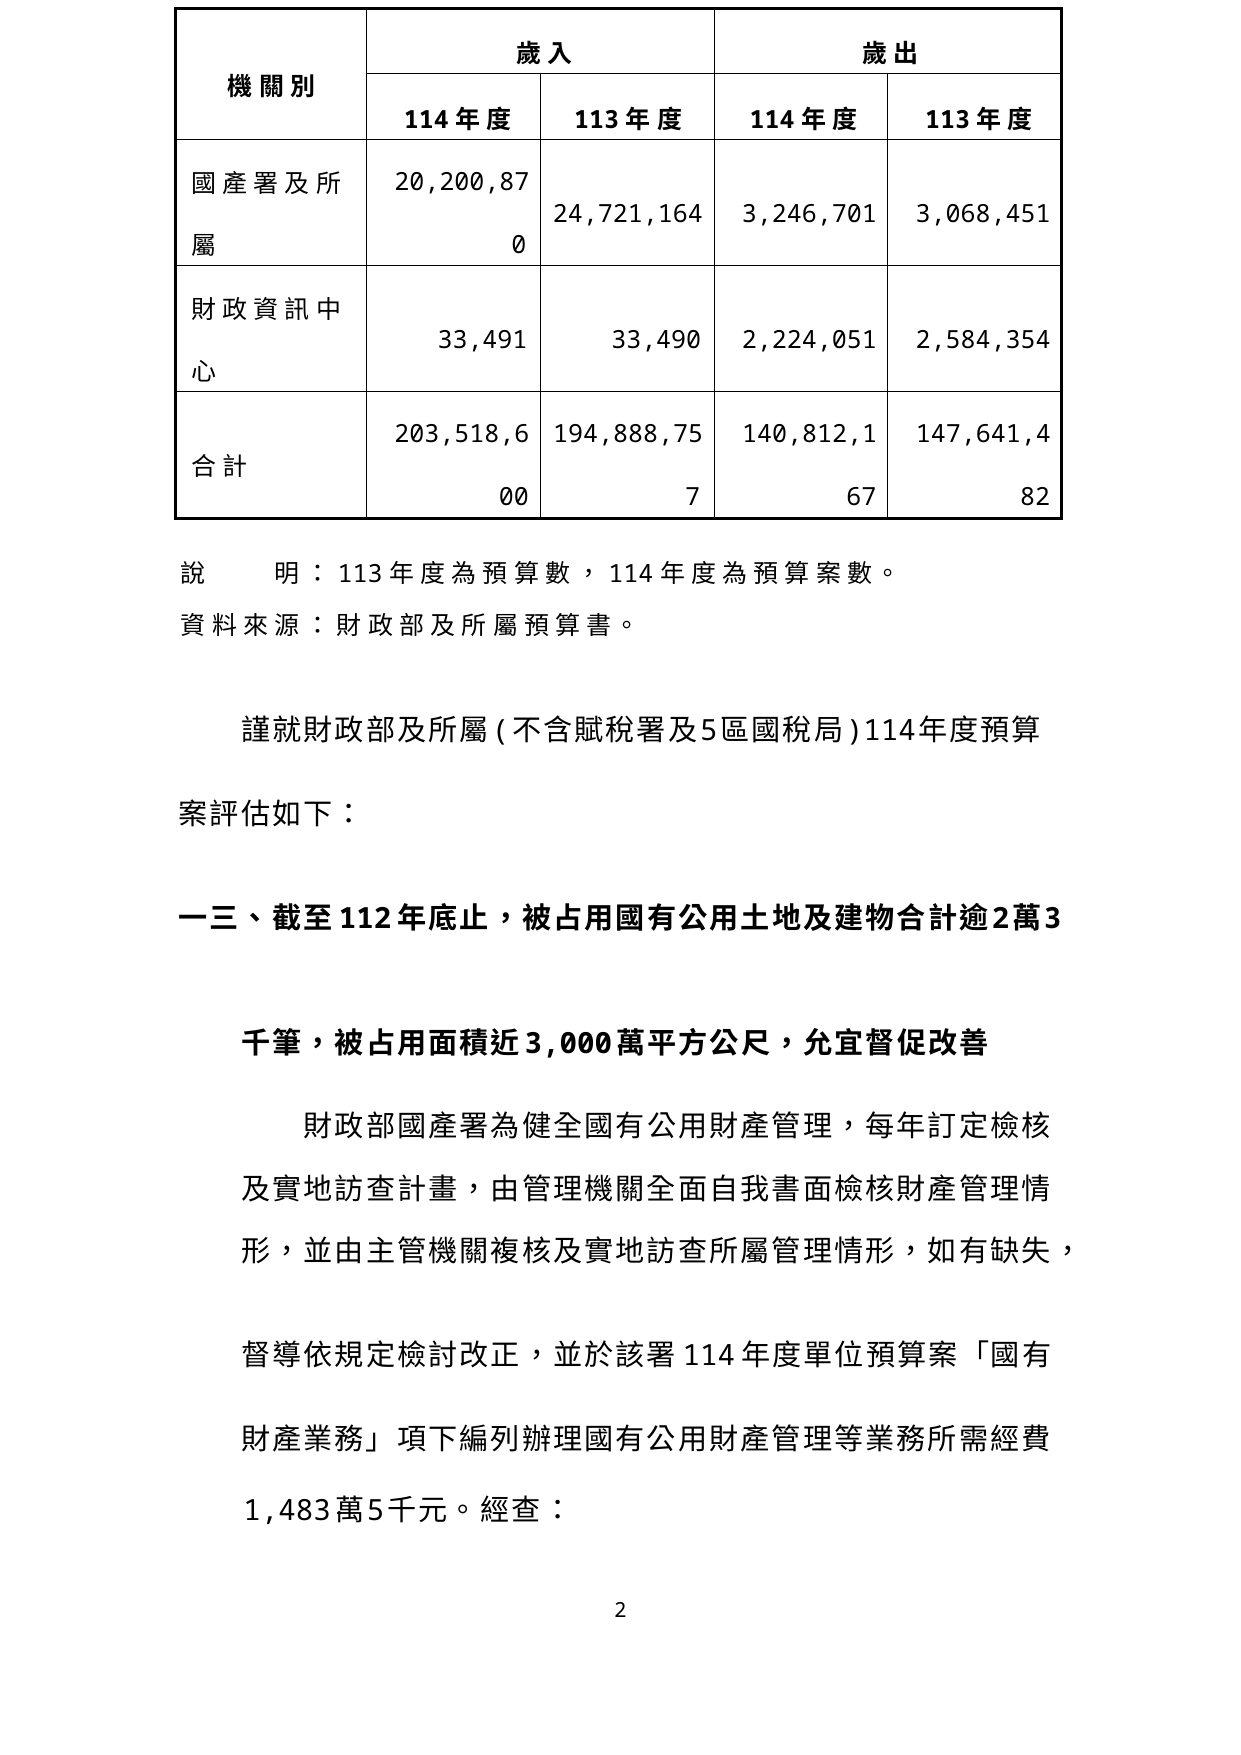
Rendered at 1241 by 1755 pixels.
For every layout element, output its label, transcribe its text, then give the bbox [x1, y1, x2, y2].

table_header 歲入 [367, 10, 714, 73]
table_cell 113年度 [541, 74, 714, 138]
table_cell 財政資訊中心 [177, 266, 366, 391]
table_cell 24,721,164 [541, 140, 714, 264]
table_cell 33,490 [541, 266, 714, 391]
table_cell 140,812,167 [715, 392, 887, 517]
table_cell 113年度 [888, 74, 1060, 138]
table_cell 114年度 [715, 74, 887, 138]
text 資料來源：財政部及所屬預算書。 [177, 582, 1063, 645]
table_cell 114年度 [367, 74, 540, 138]
text 一三、截至112年底止，被占用國有公用土地及建物合計逾2萬3千筆，被占用面積近3,000萬平方公尺，允宜督促改善 [177, 832, 1063, 1082]
text 財政部國產署為健全國有公用財產管理，每年訂定檢核及實地訪查計畫，由管理機關全面自我書面檢核財產管理情形，並由主管機關複核及實地訪查所屬管理情形，如有缺失，督導依規定檢討改正，並於該署114年度單位預算案「國有財產業務」項下編列辦理國有公用財產管理等業務所需經費1,483萬5千元。經查： [236, 1082, 1063, 1520]
table_cell 國產署及所屬 [177, 140, 366, 264]
table_cell 2,224,051 [715, 266, 887, 391]
table_cell 3,246,701 [715, 140, 887, 264]
table_header 機關別 [177, 10, 366, 138]
table_cell 33,491 [367, 266, 540, 391]
table_cell 2,584,354 [888, 266, 1060, 391]
table_cell 3,068,451 [888, 140, 1060, 264]
text 謹就財政部及所屬(不含賦稅署及5區國稅局)114年度預算案評估如下： [177, 645, 1063, 832]
table_cell 合計 [177, 392, 366, 517]
text 說 明：113年度為預算數，114年度為預算案數。 [177, 520, 1063, 582]
table_cell 194,888,757 [541, 392, 714, 517]
table_cell 203,518,600 [367, 392, 540, 517]
table_cell 20,200,870 [367, 140, 540, 264]
table_header 歲出 [715, 10, 1060, 73]
table_cell 147,641,482 [888, 392, 1060, 517]
